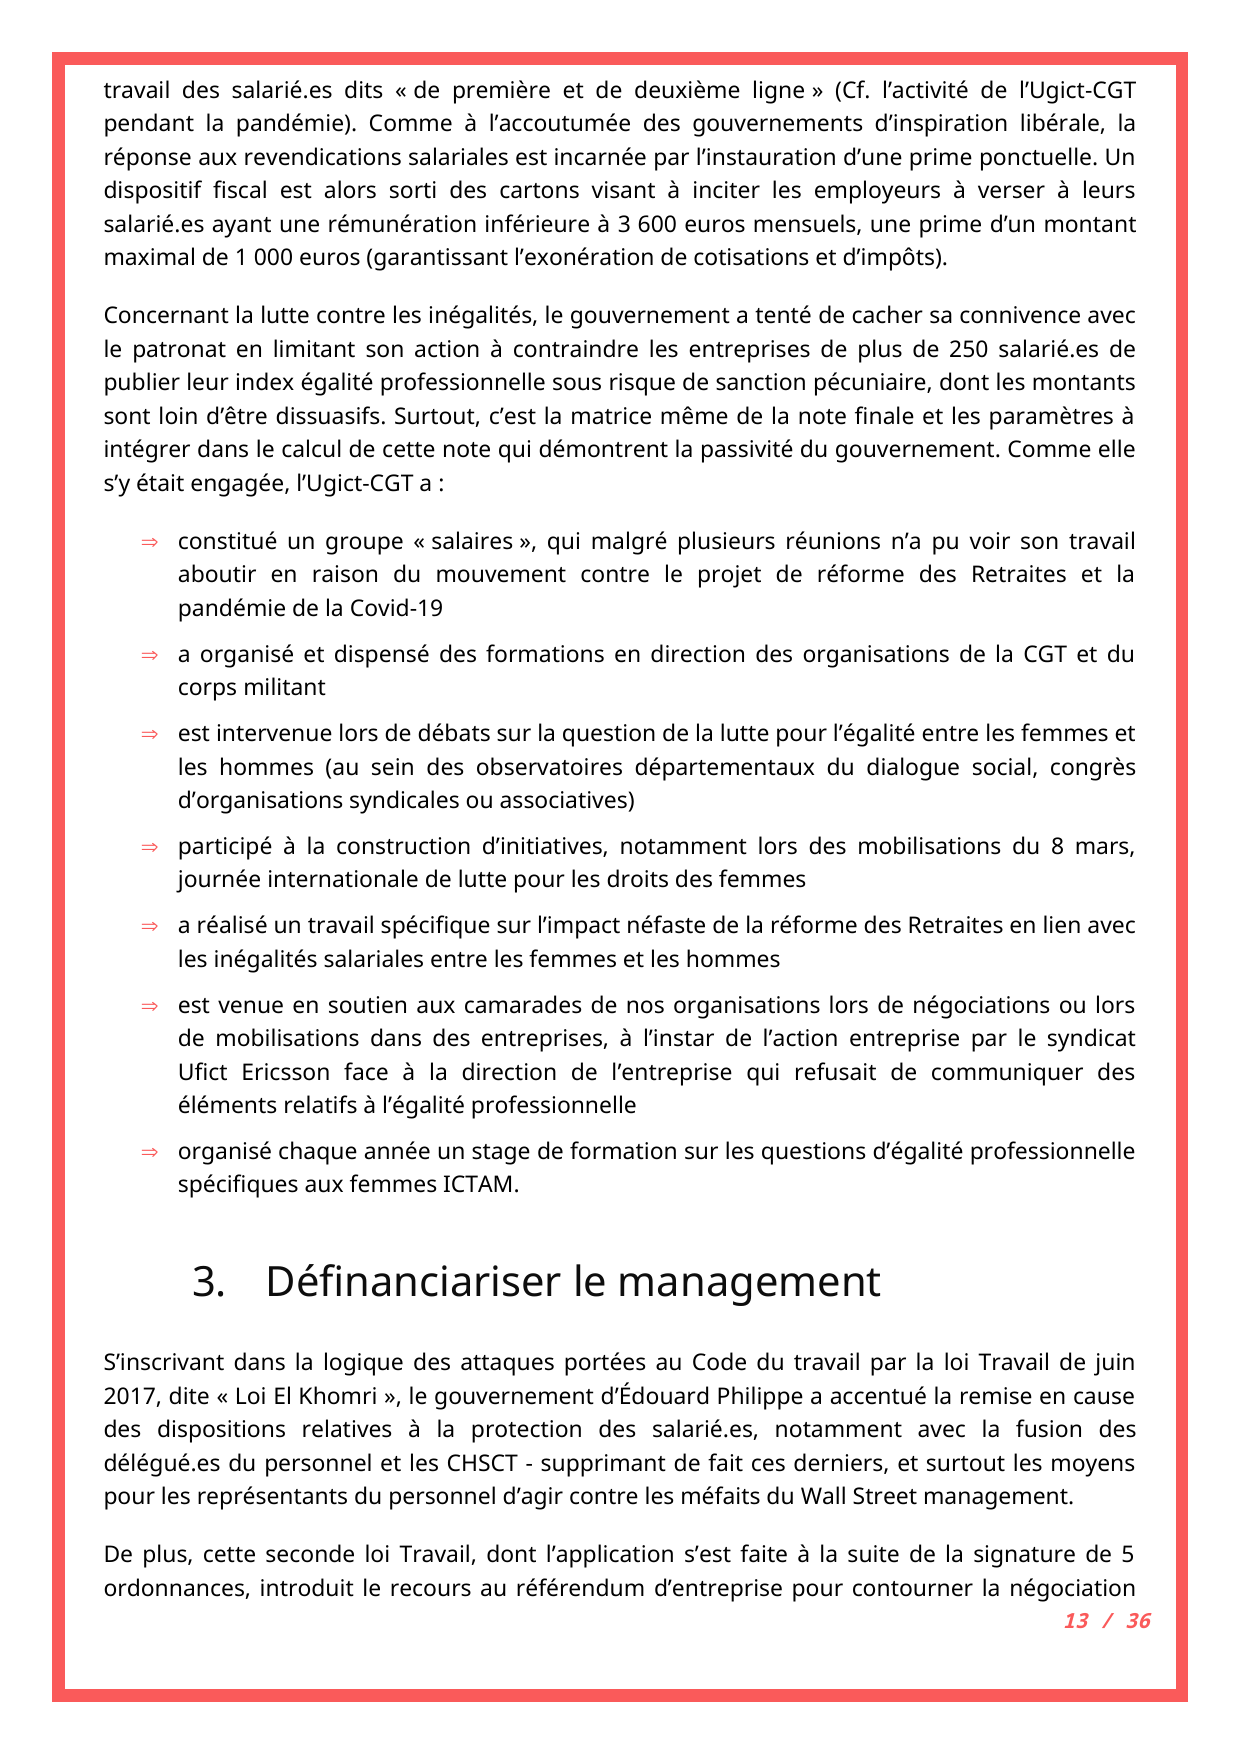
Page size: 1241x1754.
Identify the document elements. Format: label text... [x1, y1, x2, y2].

list a réalisé un travail spécifique sur l’impact néfaste de la réforme des Retraites en lien avec les inégalités salariales entre les femmes et les hommes [140, 909, 1137, 974]
list participé à la construction d’initiatives, notamment lors des mobilisations du 8 mars, journée internationale de lutte pour les droits des femmes [140, 830, 1137, 895]
list organisé chaque année un stage de formation sur les questions d’égalité professionnelle spécifiques aux femmes ICTAM. [140, 1135, 1137, 1200]
list a organisé et dispensé des formations en direction des organisations de la CGT et du corps militant [140, 638, 1137, 702]
list est venue en soutien aux camarades de nos organisations lors de négociations ou lors de mobilisations dans des entreprises, à l’instar de l’action entreprise par le syndicat Ufict Ericsson face à la direction de l’entreprise qui refusait de communiquer des éléments relatifs à l’égalité professionnelle [140, 989, 1137, 1120]
list est intervenue lors de débats sur la question de la lutte pour l’égalité entre les femmes et les hommes (au sein des observatoires départementaux du dialogue social, congrès d’organisations syndicales ou associatives) [140, 717, 1137, 815]
text travail des salarié.es dits « de première et de deuxième ligne » (Cf. l’activité de l’Ugict-CGT pendant la pandémie). Comme à l’accoutumée des gouvernements d’inspiration libérale, la réponse aux revendications salariales est incarnée par l’instauration d’une prime ponctuelle. Un dispositif fiscal est alors sorti des cartons visant à inciter les employeurs à verser à leurs salarié.es ayant une rémunération inférieure à 3 600 euros mensuels, une prime d’un montant maximal de 1 000 euros (garantissant l’exonération de cotisations et d’impôts). [103, 74, 1137, 272]
text De plus, cette seconde loi Travail, dont l’application s’est faite à la suite de la signature de 5 ordonnances, introduit le recours au référendum d’entreprise pour contourner la négociation [103, 1538, 1137, 1603]
subtitle Définanciariser le management [192, 1252, 1137, 1309]
list constitué un groupe « salaires », qui malgré plusieurs réunions n’a pu voir son travail aboutir en raison du mouvement contre le projet de réforme des Retraites et la pandémie de la Covid-19 [140, 525, 1137, 623]
text S’inscrivant dans la logique des attaques portées au Code du travail par la loi Travail de juin 2017, dite « Loi El Khomri », le gouvernement d’Édouard Philippe a accentué la remise en cause des dispositions relatives à la protection des salarié.es, notamment avec la fusion des délégué.es du personnel et les CHSCT - supprimant de fait ces derniers, et surtout les moyens pour les représentants du personnel d’agir contre les méfaits du Wall Street management. [103, 1346, 1137, 1511]
text Concernant la lutte contre les inégalités, le gouvernement a tenté de cacher sa connivence avec le patronat en limitant son action à contraindre les entreprises de plus de 250 salarié.es de publier leur index égalité professionnelle sous risque de sanction pécuniaire, dont les montants sont loin d’être dissuasifs. Surtout, c’est la matrice même de la note finale et les paramètres à intégrer dans le calcul de cette note qui démontrent la passivité du gouvernement. Comme elle s’y était engagée, l’Ugict-CGT a : [103, 299, 1137, 498]
